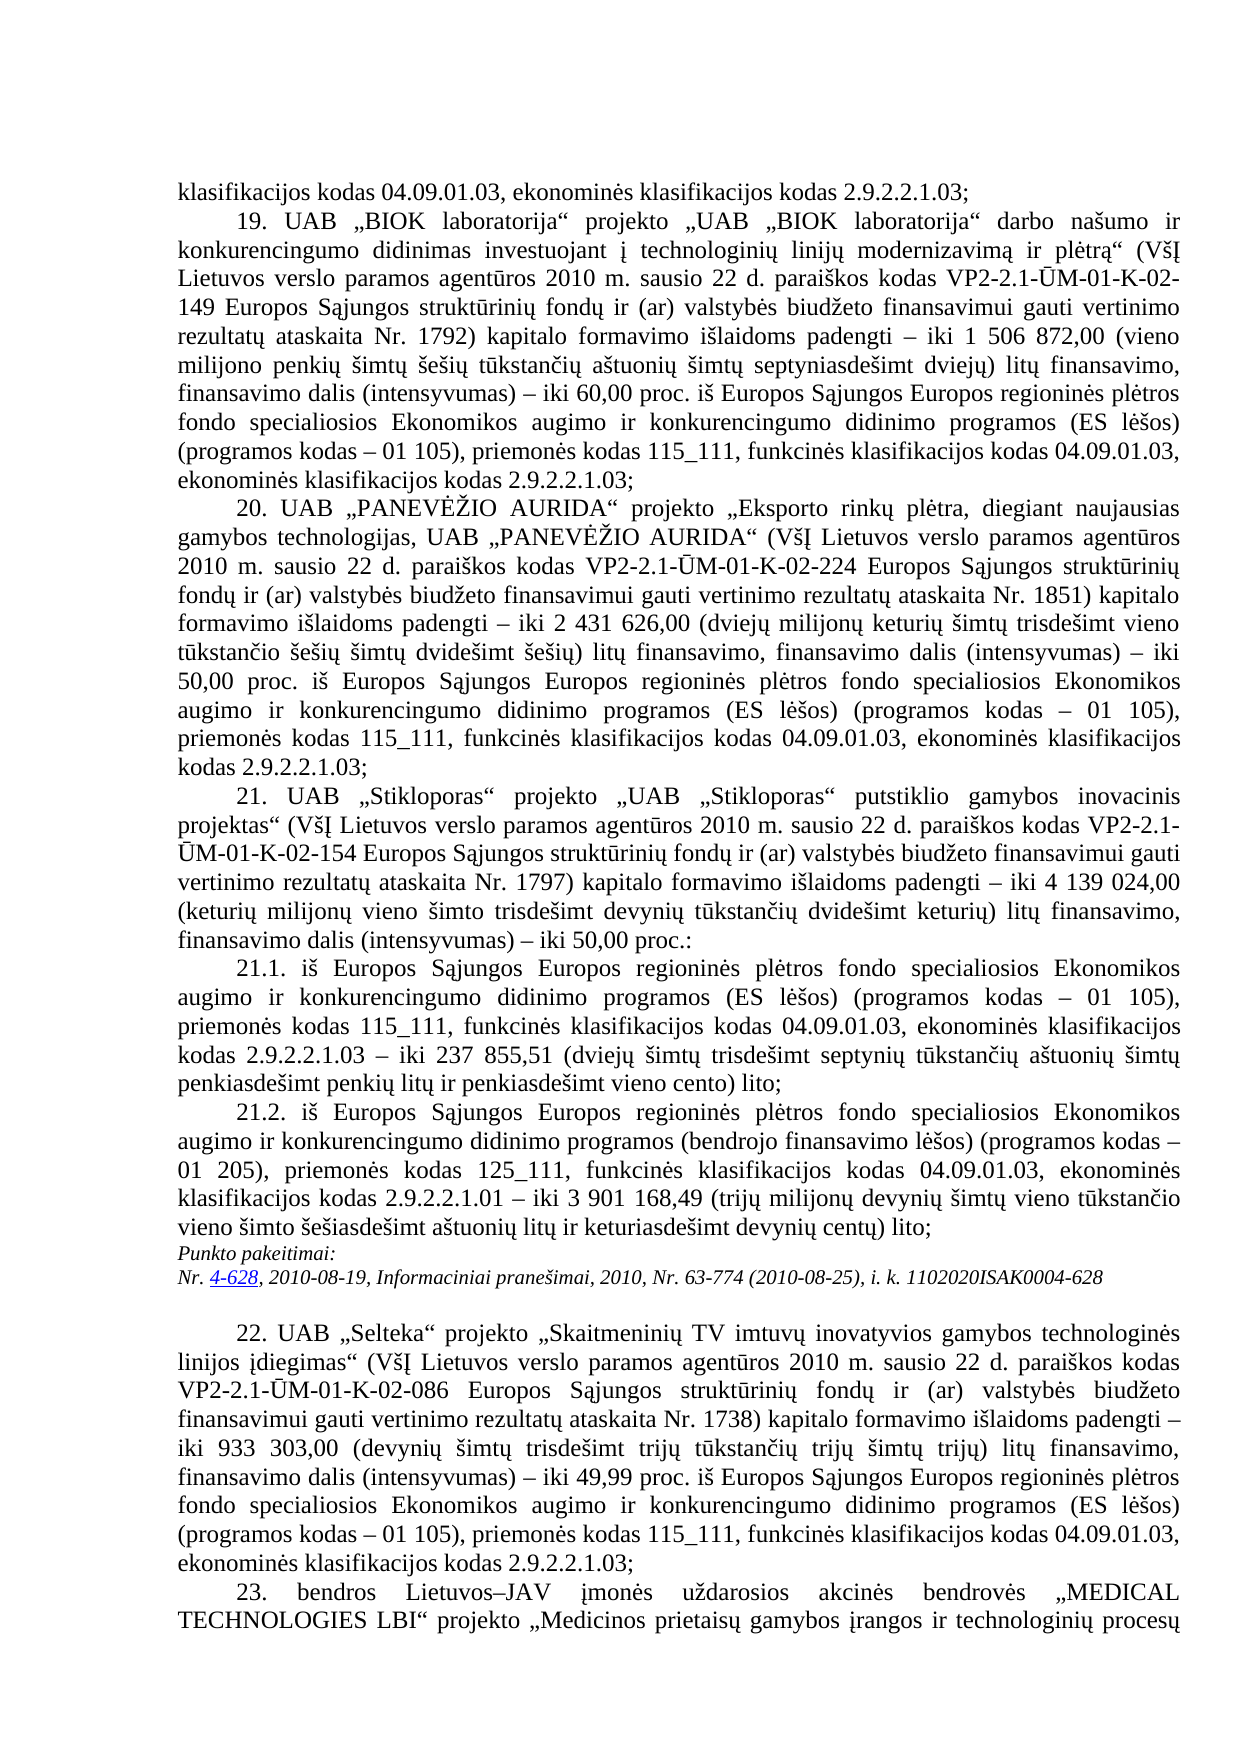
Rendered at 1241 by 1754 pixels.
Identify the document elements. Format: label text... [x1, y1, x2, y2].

text Punkto pakeitimai: [177, 1241, 1181, 1265]
text 21.2. iš Europos Sąjungos Europos regioninės plėtros fondo specialiosios Ekonomikos augimo ir konkurencingumo didinimo programos (bendrojo finansavimo lėšos) (programos kodas – 01 205), priemonės kodas 125_111, funkcinės klasifikacijos kodas 04.09.01.03, ekonominės klasifikacijos kodas 2.9.2.2.1.01 – iki 3 901 168,49 (trijų milijonų devynių šimtų vieno tūkstančio vieno šimto šešiasdešimt aštuonių litų ir keturiasdešimt devynių centų) lito; [177, 1097, 1181, 1241]
text Nr. 4-628, 2010-08-19, Informaciniai pranešimai, 2010, Nr. 63-774 (2010-08-25), i. k. 1102020ISAK0004-628 [177, 1265, 1181, 1289]
text 23. bendros Lietuvos–JAV įmonės uždarosios akcinės bendrovės „MEDICAL TECHNOLOGIES LBI“ projekto „Medicinos prietaisų gamybos įrangos ir technologinių procesų [177, 1577, 1181, 1634]
text 19. UAB „BIOK laboratorija“ projekto „UAB „BIOK laboratorija“ darbo našumo ir konkurencingumo didinimas investuojant į technologinių linijų modernizavimą ir plėtrą“ (VšĮ Lietuvos verslo paramos agentūros 2010 m. sausio 22 d. paraiškos kodas VP2-2.1-ŪM-01-K-02-149 Europos Sąjungos struktūrinių fondų ir (ar) valstybės biudžeto finansavimui gauti vertinimo rezultatų ataskaita Nr. 1792) kapitalo formavimo išlaidoms padengti – iki 1 506 872,00 (vieno milijono penkių šimtų šešių tūkstančių aštuonių šimtų septyniasdešimt dviejų) litų finansavimo, finansavimo dalis (intensyvumas) – iki 60,00 proc. iš Europos Sąjungos Europos regioninės plėtros fondo specialiosios Ekonomikos augimo ir konkurencingumo didinimo programos (ES lėšos) (programos kodas – 01 105), priemonės kodas 115_111, funkcinės klasifikacijos kodas 04.09.01.03, ekonominės klasifikacijos kodas 2.9.2.2.1.03; [177, 206, 1181, 493]
text 21.1. iš Europos Sąjungos Europos regioninės plėtros fondo specialiosios Ekonomikos augimo ir konkurencingumo didinimo programos (ES lėšos) (programos kodas – 01 105), priemonės kodas 115_111, funkcinės klasifikacijos kodas 04.09.01.03, ekonominės klasifikacijos kodas 2.9.2.2.1.03 – iki 237 855,51 (dviejų šimtų trisdešimt septynių tūkstančių aštuonių šimtų penkiasdešimt penkių litų ir penkiasdešimt vieno cento) lito; [177, 953, 1181, 1097]
text 22. UAB „Selteka“ projekto „Skaitmeninių TV imtuvų inovatyvios gamybos technologinės linijos įdiegimas“ (VšĮ Lietuvos verslo paramos agentūros 2010 m. sausio 22 d. paraiškos kodas VP2-2.1-ŪM-01-K-02-086 Europos Sąjungos struktūrinių fondų ir (ar) valstybės biudžeto finansavimui gauti vertinimo rezultatų ataskaita Nr. 1738) kapitalo formavimo išlaidoms padengti – iki 933 303,00 (devynių šimtų trisdešimt trijų tūkstančių trijų šimtų trijų) litų finansavimo, finansavimo dalis (intensyvumas) – iki 49,99 proc. iš Europos Sąjungos Europos regioninės plėtros fondo specialiosios Ekonomikos augimo ir konkurencingumo didinimo programos (ES lėšos) (programos kodas – 01 105), priemonės kodas 115_111, funkcinės klasifikacijos kodas 04.09.01.03, ekonominės klasifikacijos kodas 2.9.2.2.1.03; [177, 1318, 1181, 1577]
text 21. UAB „Stikloporas“ projekto „UAB „Stikloporas“ putstiklio gamybos inovacinis projektas“ (VšĮ Lietuvos verslo paramos agentūros 2010 m. sausio 22 d. paraiškos kodas VP2-2.1-ŪM-01-K-02-154 Europos Sąjungos struktūrinių fondų ir (ar) valstybės biudžeto finansavimui gauti vertinimo rezultatų ataskaita Nr. 1797) kapitalo formavimo išlaidoms padengti – iki 4 139 024,00 (keturių milijonų vieno šimto trisdešimt devynių tūkstančių dvidešimt keturių) litų finansavimo, finansavimo dalis (intensyvumas) – iki 50,00 proc.: [177, 781, 1181, 953]
text klasifikacijos kodas 04.09.01.03, ekonominės klasifikacijos kodas 2.9.2.2.1.03; [177, 177, 1181, 206]
text 20. UAB „PANEVĖŽIO AURIDA“ projekto „Eksporto rinkų plėtra, diegiant naujausias gamybos technologijas, UAB „PANEVĖŽIO AURIDA“ (VšĮ Lietuvos verslo paramos agentūros 2010 m. sausio 22 d. paraiškos kodas VP2-2.1-ŪM-01-K-02-224 Europos Sąjungos struktūrinių fondų ir (ar) valstybės biudžeto finansavimui gauti vertinimo rezultatų ataskaita Nr. 1851) kapitalo formavimo išlaidoms padengti – iki 2 431 626,00 (dviejų milijonų keturių šimtų trisdešimt vieno tūkstančio šešių šimtų dvidešimt šešių) litų finansavimo, finansavimo dalis (intensyvumas) – iki 50,00 proc. iš Europos Sąjungos Europos regioninės plėtros fondo specialiosios Ekonomikos augimo ir konkurencingumo didinimo programos (ES lėšos) (programos kodas – 01 105), priemonės kodas 115_111, funkcinės klasifikacijos kodas 04.09.01.03, ekonominės klasifikacijos kodas 2.9.2.2.1.03; [177, 493, 1181, 781]
